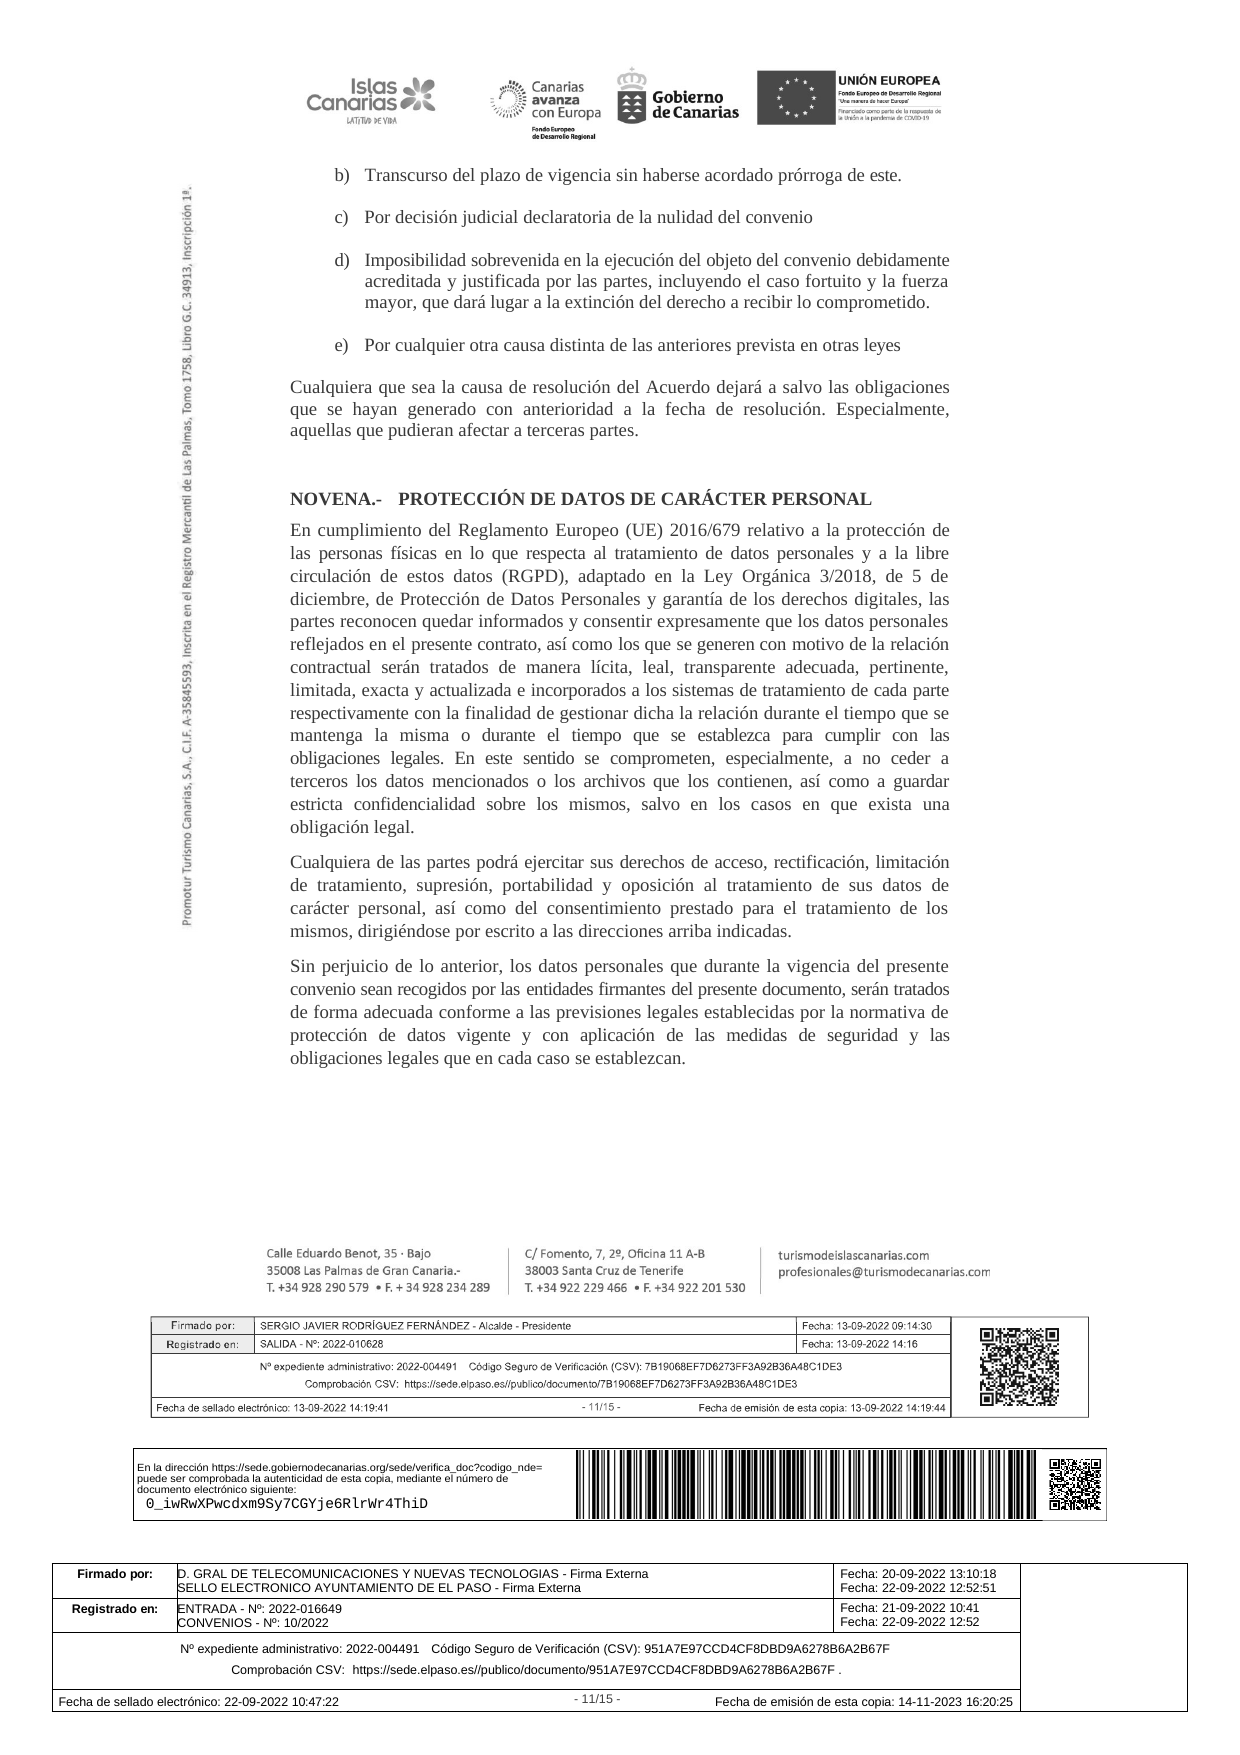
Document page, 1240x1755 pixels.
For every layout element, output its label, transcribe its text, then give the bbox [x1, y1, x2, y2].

list Imposibilidad sobrevenida en la ejecución del objeto del convenio debidamente acreditada y justificada por las partes, incluyendo el caso fortuito y la fuerza mayor, que dará lugar a la extinción del derecho a recibir lo comprometido. [334, 249, 950, 313]
list Por cualquier otra causa distinta de las anteriores prevista en otras leyes [334, 334, 1200, 356]
subtitle NOVENA.- PROTECCIÓN DE DATOS DE CARÁCTER PERSONAL [290, 488, 1200, 510]
text En cumplimiento del Reglamento Europeo (UE) 2016/679 relativo a la protección de las personas físicas en lo que respecta al tratamiento de datos personales y a la libre circulación de estos datos (RGPD), adaptado en la Ley Orgánica 3/2018, de 5 de diciembre, de Protección de Datos Personales y garantía de los derechos digitales, las partes reconocen quedar informados y consentir expresamente que los datos personales reflejados en el presente contrato, así como los que se generen con motivo de la relación contractual serán tratados de manera lícita, leal, transparente adecuada, pertinente, limitada, exacta y actualizada e incorporados a los sistemas de tratamiento de cada parte respectivamente con la finalidad de gestionar dicha la relación durante el tiempo que se mantenga la misma o durante el tiempo que se establezca para cumplir con las obligaciones legales. En este sentido se comprometen, especialmente, a no ceder a terceros los datos mencionados o los archivos que los contienen, así como a guardar estricta confidencialidad sobre los mismos, salvo en los casos en que exista una obligación legal. [290, 519, 950, 837]
list Por decisión judicial declaratoria de la nulidad del convenio [334, 206, 1200, 228]
text Cualquiera de las partes podrá ejercitar sus derechos de acceso, rectificación, limitación de tratamiento, supresión, portabilidad y oposición al tratamiento de sus datos de carácter personal, así como del consentimiento prestado para el tratamiento de los mismos, dirigiéndose por escrito a las direcciones arriba indicadas. [290, 851, 950, 941]
list Transcurso del plazo de vigencia sin haberse acordado prórroga de este. [334, 163, 1200, 185]
text Cualquiera que sea la causa de resolución del Acuerdo dejará a salvo las obligaciones que se hayan generado con anterioridad a la fecha de resolución. Especialmente, aquellas que pudieran afectar a terceras partes. [290, 377, 950, 441]
text Sin perjuicio de lo anterior, los datos personales que durante la vigencia del presente convenio sean recogidos por las entidades firmantes del presente documento, serán tratados de forma adecuada conforme a las previsiones legales establecidas por la normativa de protección de datos vigente y con aplicación de las medidas de seguridad y las obligaciones legales que en cada caso se establezcan. [290, 955, 950, 1068]
